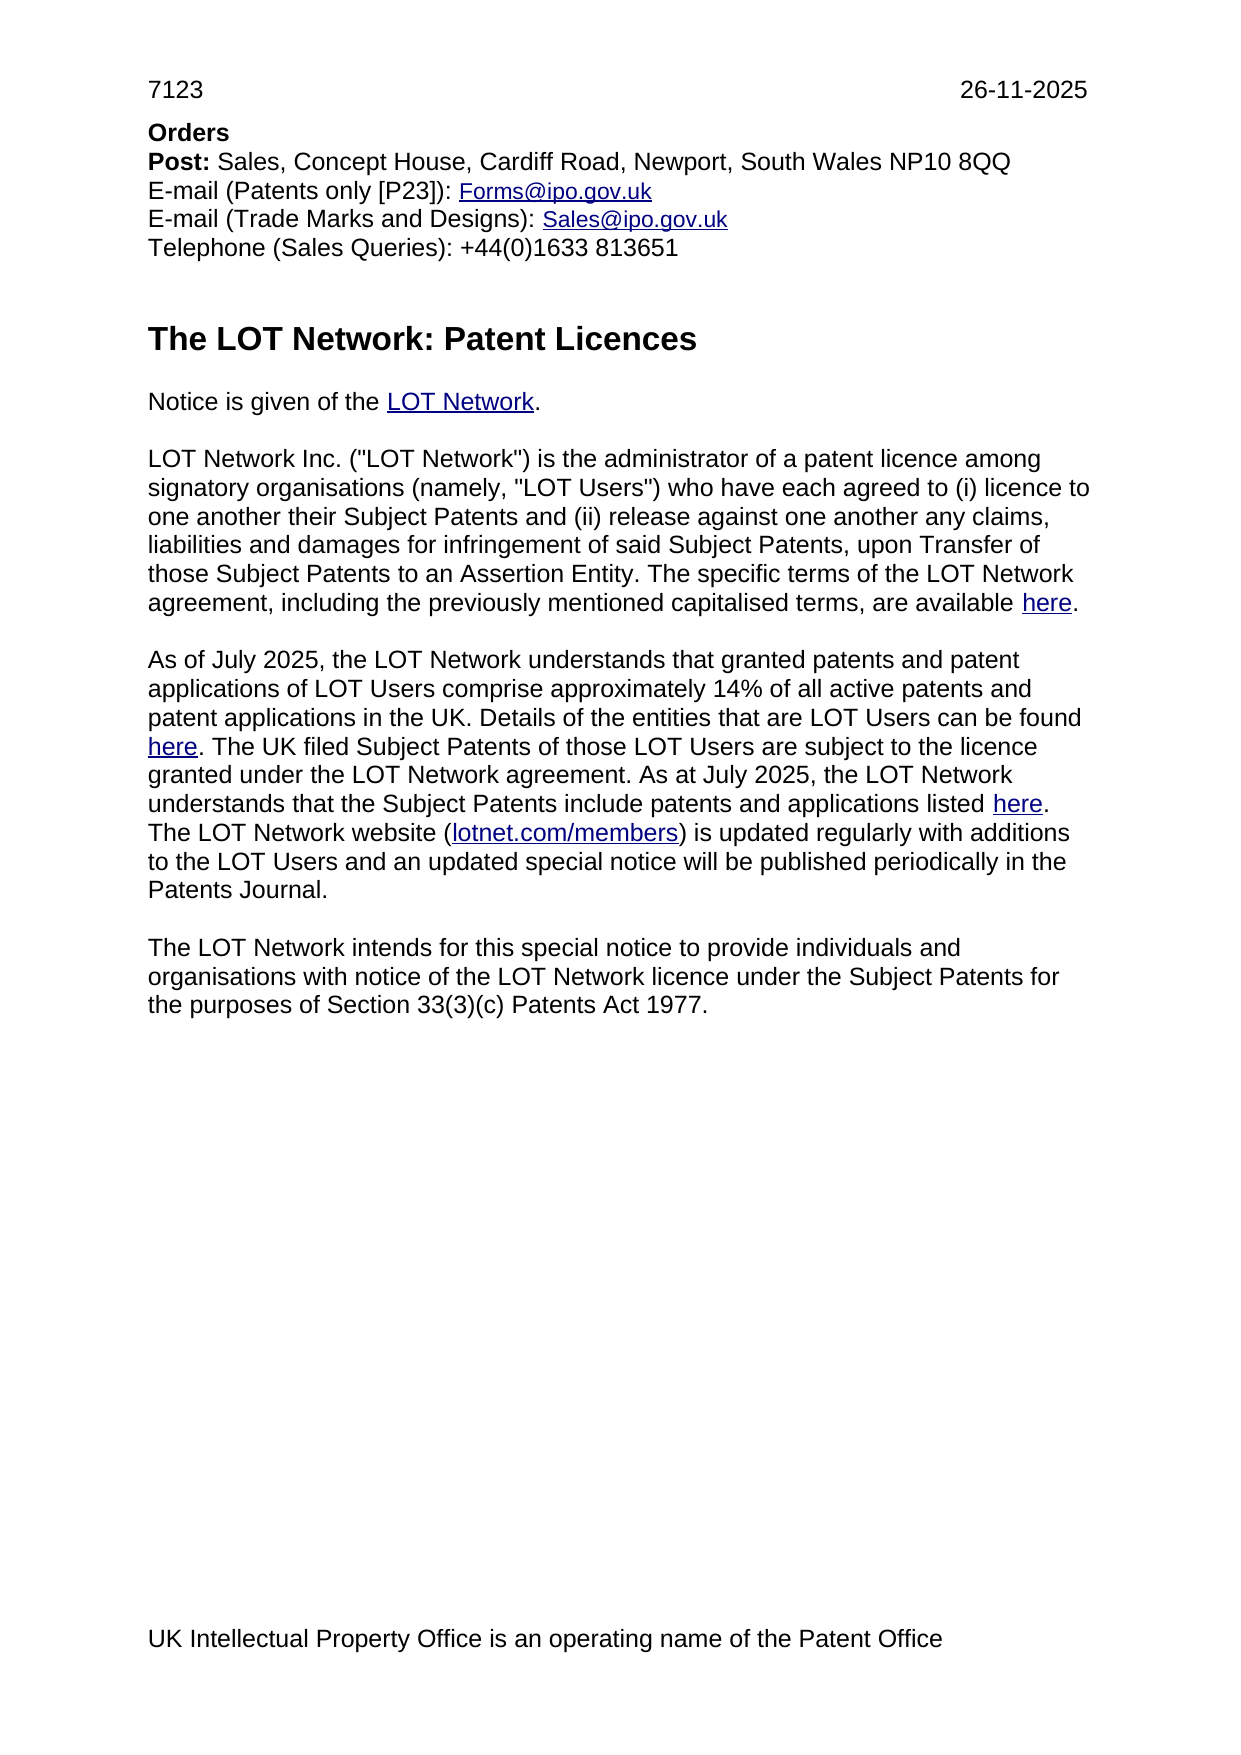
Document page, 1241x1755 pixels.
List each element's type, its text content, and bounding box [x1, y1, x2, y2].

text Orders [148, 118, 1093, 147]
text E-mail (Patents only [P23]): Forms@ipo.gov.uk [148, 176, 1093, 204]
text E-mail (Trade Marks and Designs): Sales@ipo.gov.uk [148, 204, 1093, 233]
text LOT Network Inc. ("LOT Network") is the administrator of a patent licence among signatory organisations (namely, "LOT Users") who have each agreed to (i) licence to one another their Subject Patents and (ii) release against one another any claims, liabilities and damages for infringement of said Subject Patents, upon Transfer of those Subject Patents to an Assertion Entity. The specific terms of the LOT Network agreement, including the previously mentioned capitalised terms, are available here. [148, 444, 1093, 617]
text The LOT Network intends for this special notice to provide individuals and organisations with notice of the LOT Network licence under the Subject Patents for the purposes of Section 33(3)(c) Patents Act 1977. [148, 933, 1093, 1019]
text Post: Sales, Concept House, Cardiff Road, Newport, South Wales NP10 8QQ [148, 147, 1093, 176]
text The LOT Network: Patent Licences [148, 319, 1093, 358]
text Notice is given of the LOT Network. [148, 387, 1093, 415]
text As of July 2025, the LOT Network understands that granted patents and patent applications of LOT Users comprise approximately 14% of all active patents and patent applications in the UK. Details of the entities that are LOT Users can be found here. The UK filed Subject Patents of those LOT Users are subject to the licence granted under the LOT Network agreement. As at July 2025, the LOT Network understands that the Subject Patents include patents and applications listed here. The LOT Network website (lotnet.com/members) is updated regularly with additions to the LOT Users and an updated special notice will be published periodically in the Patents Journal. [148, 645, 1093, 904]
text Telephone (Sales Queries): +44(0)1633 813651 [148, 233, 1093, 262]
